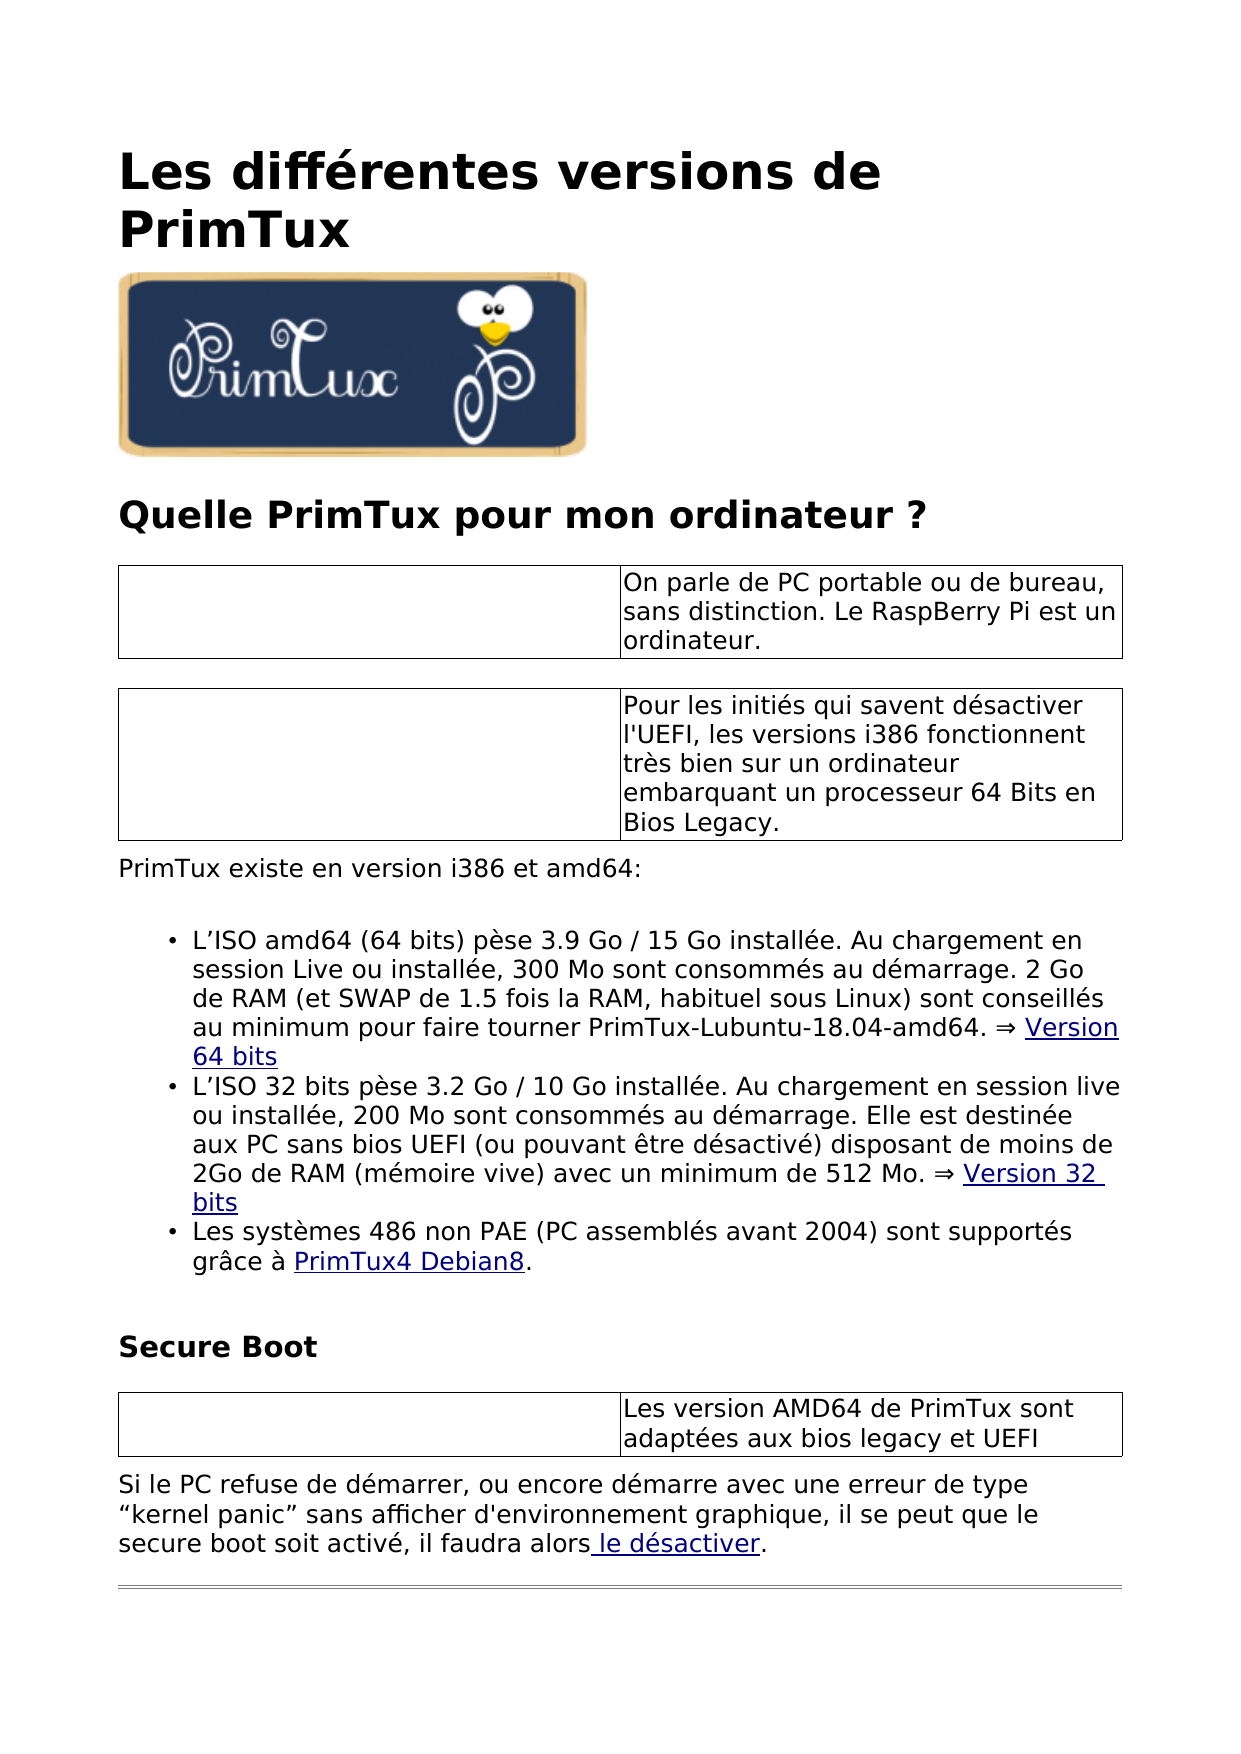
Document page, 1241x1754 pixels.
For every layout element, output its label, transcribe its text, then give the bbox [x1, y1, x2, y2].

subtitle Secure Boot [118, 1330, 1122, 1364]
subtitle Quelle PrimTux pour mon ordinateur ? [118, 494, 1122, 538]
table_header [119, 689, 620, 840]
text Si le PC refuse de démarrer, ou encore démarre avec une erreur de type “kernel panic” sans afficher d'environnement graphique, il se peut que le secure boot soit activé, il faudra alors le désactiver. [118, 1471, 1122, 1558]
table_header Pour les initiés qui savent désactiver l'UEFI, les versions i386 fonctionnent très bien sur un ordinateur embarquant un processeur 64 Bits en Bios Legacy. [621, 689, 1122, 840]
list Les systèmes 486 non PAE (PC assemblés avant 2004) sont supportés grâce à PrimTux4 Debian8. [177, 1217, 1122, 1276]
list L’ISO amd64 (64 bits) pèse 3.9 Go / 15 Go installée. Au chargement en session Live ou installée, 300 Mo sont consommés au démarrage. 2 Go de RAM (et SWAP de 1.5 fois la RAM, habituel sous Linux) sont conseillés au minimum pour faire tourner PrimTux-Lubuntu-18.04-amd64. ⇒ Version 64 bits [177, 926, 1122, 1072]
list L’ISO 32 bits pèse 3.2 Go / 10 Go installée. Au chargement en session live ou installée, 200 Mo sont consommés au démarrage. Elle est destinée aux PC sans bios UEFI (ou pouvant être désactivé) disposant de moins de 2Go de RAM (mémoire vive) avec un minimum de 512 Mo. ⇒ Version 32 bits [177, 1072, 1122, 1217]
text PrimTux existe en version i386 et amd64: [118, 855, 1122, 884]
subtitle Les différentes versions de PrimTux [118, 143, 1122, 259]
table_header Les version AMD64 de PrimTux sont adaptées aux bios legacy et UEFI [621, 1393, 1122, 1456]
table_header [119, 1393, 620, 1456]
table_header On parle de PC portable ou de bureau, sans distinction. Le RaspBerry Pi est un ordinateur. [621, 566, 1122, 658]
table_header [119, 566, 620, 658]
picture [118, 272, 587, 457]
